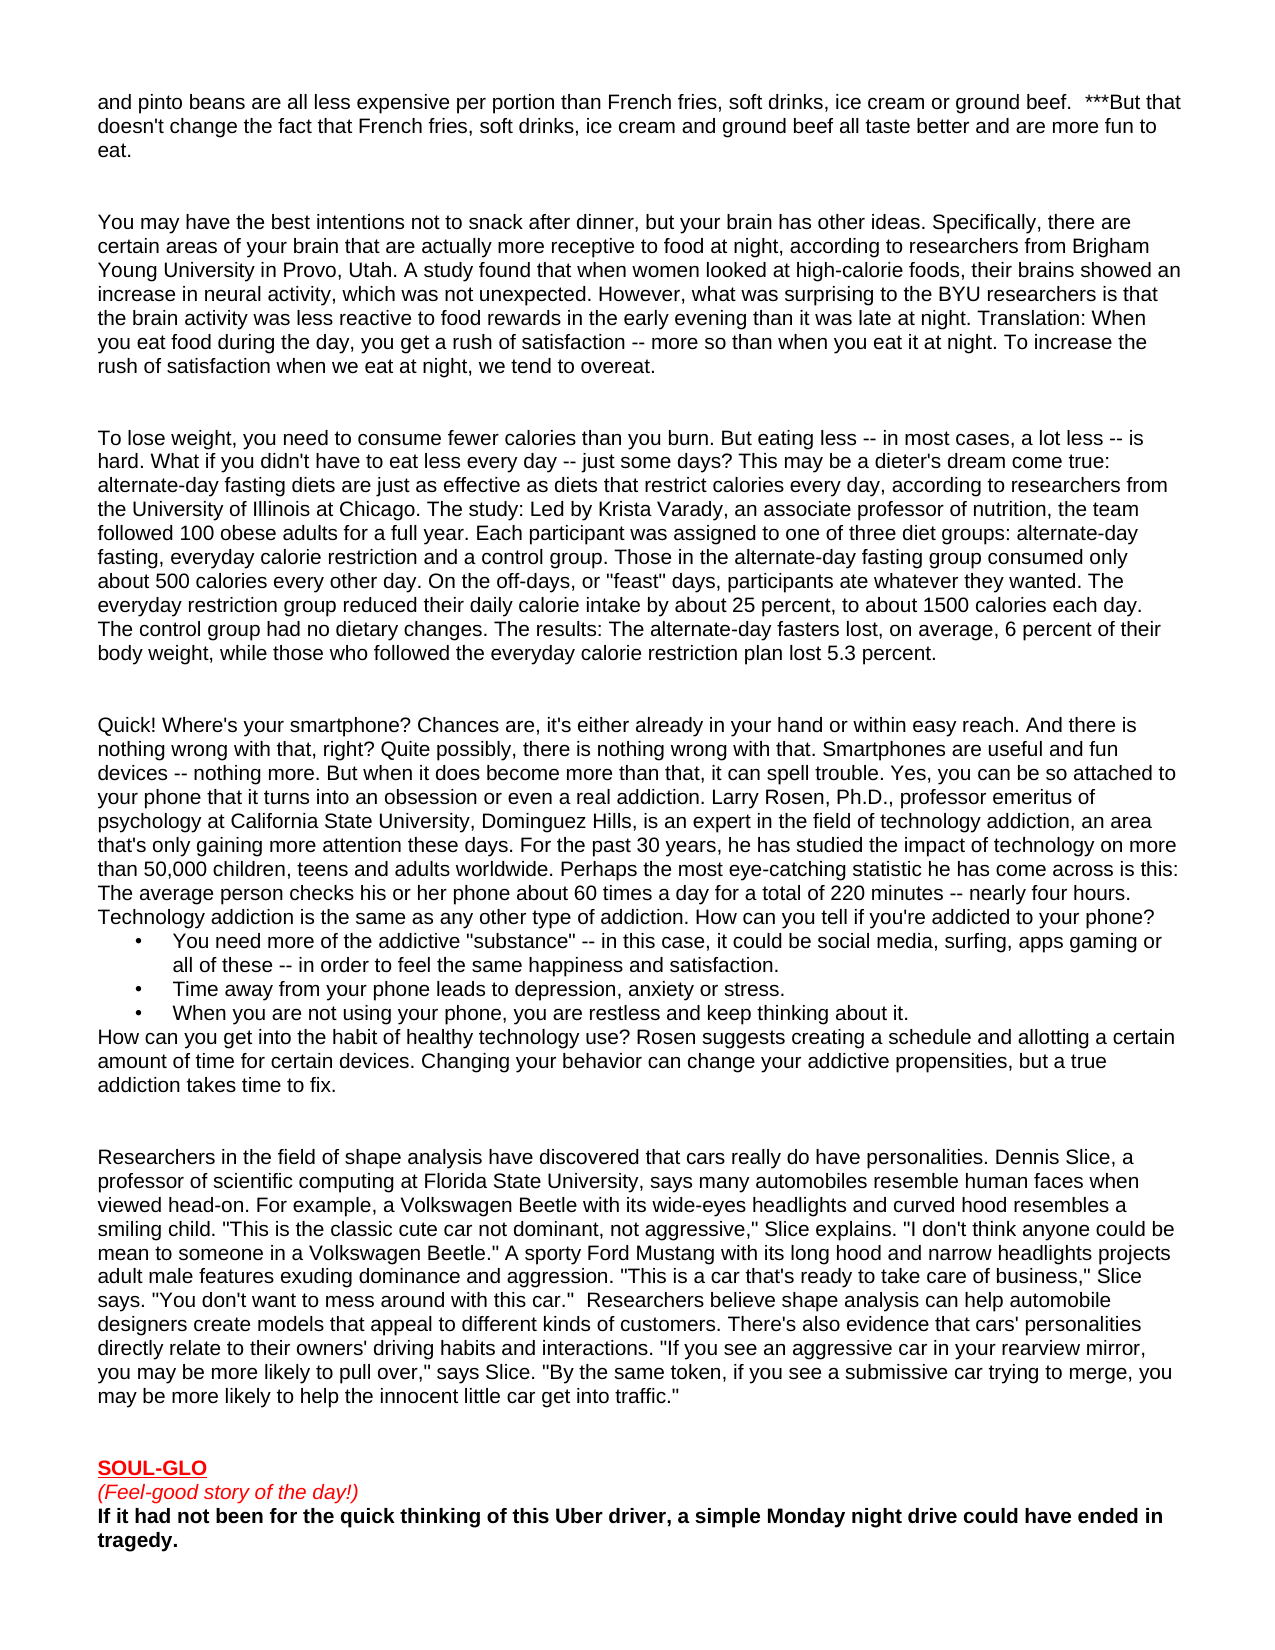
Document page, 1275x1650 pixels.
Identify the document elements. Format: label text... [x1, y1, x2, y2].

list When you are not using your phone, you are restless and keep thinking about it. [135, 1001, 1185, 1025]
text and pinto beans are all less expensive per portion than French fries, soft drinks, ice cream or ground beef. ***But that doesn't change the fact that French fries, soft drinks, ice cream and ground beef all taste better and are more fun to eat. [97, 90, 1185, 162]
text To lose weight, you need to consume fewer calories than you burn. But eating less -- in most cases, a lot less -- is hard. What if you didn't have to eat less every day -- just some days? This may be a dieter's dream come true: alternate-day fasting diets are just as effective as diets that restrict calories every day, according to researchers from the University of Illinois at Chicago. The study: Led by Krista Varady, an associate professor of nutrition, the team followed 100 obese adults for a full year. Each participant was assigned to one of three diet groups: alternate-day fasting, everyday calorie restriction and a control group. Those in the alternate-day fasting group consumed only about 500 calories every other day. On the off-days, or "feast" days, participants ate whatever they wanted. The everyday restriction group reduced their daily calorie intake by about 25 percent, to about 1500 calories each day. The control group had no dietary changes. The results: The alternate-day fasters lost, on average, 6 percent of their body weight, while those who followed the everyday calorie restriction plan lost 5.3 percent. [97, 425, 1185, 665]
text Quick! Where's your smartphone? Chances are, it's either already in your hand or within easy reach. And there is nothing wrong with that, right? Quite possibly, there is nothing wrong with that. Smartphones are useful and fun devices -- nothing more. But when it does become more than that, it can spell trouble. Yes, you can be so attached to your phone that it turns into an obsession or even a real addiction. Larry Rosen, Ph.D., professor emeritus of psychology at California State University, Dominguez Hills, is an expert in the field of technology addiction, an area that's only gaining more attention these days. For the past 30 years, he has studied the impact of technology on more than 50,000 children, teens and adults worldwide. Perhaps the most eye-catching statistic he has come across is this: The average person checks his or her phone about 60 times a day for a total of 220 minutes -- nearly four hours. Technology addiction is the same as any other type of addiction. How can you tell if you're addicted to your phone? [97, 713, 1185, 928]
list You need more of the addictive "substance" -- in this case, it could be social media, surfing, apps gaming or all of these -- in order to feel the same happiness and satisfaction. [135, 928, 1185, 977]
subtitle (Feel-good story of the day!) [97, 1480, 1185, 1504]
list Time away from your phone leads to depression, anxiety or stress. [135, 977, 1185, 1001]
text If it had not been for the quick thinking of this Uber driver, a simple Monday night drive could have ended in tragedy. [97, 1504, 1185, 1552]
text Researchers in the field of shape analysis have discovered that cars really do have personalities. Dennis Slice, a professor of scientific computing at Florida State University, says many automobiles resemble human faces when viewed head-on. For example, a Volkswagen Beetle with its wide-eyes headlights and curved hood resembles a smiling child. "This is the classic cute car not dominant, not aggressive," Slice explains. "I don't think anyone could be mean to someone in a Volkswagen Beetle." A sporty Ford Mustang with its long hood and narrow headlights projects adult male features exuding dominance and aggression. "This is a car that's ready to take care of business," Slice says. "You don't want to mess around with this car." Researchers believe shape analysis can help automobile designers create models that appeal to different kinds of customers. There's also evidence that cars' personalities directly relate to their owners' driving habits and interactions. "If you see an aggressive car in your rearview mirror, you may be more likely to pull over," says Slice. "By the same token, if you see a submissive car trying to merge, you may be more likely to help the innocent little car get into traffic." [97, 1144, 1185, 1408]
text How can you get into the habit of healthy technology use? Rosen suggests creating a schedule and allotting a certain amount of time for certain devices. Changing your behavior can change your addictive propensities, but a true addiction takes time to fix. [97, 1025, 1185, 1097]
text You may have the best intentions not to snack after dinner, but your brain has other ideas. Specifically, there are certain areas of your brain that are actually more receptive to food at night, according to researchers from Brigham Young University in Provo, Utah. A study found that when women looked at high-calorie foods, their brains showed an increase in neural activity, which was not unexpected. However, what was surprising to the BYU researchers is that the brain activity was less reactive to food rewards in the early evening than it was late at night. Translation: When you eat food during the day, you get a rush of satisfaction -- more so than when you eat it at night. To increase the rush of satisfaction when we eat at night, we tend to overeat. [97, 210, 1185, 377]
subtitle SOUL-GLO [97, 1456, 1185, 1480]
